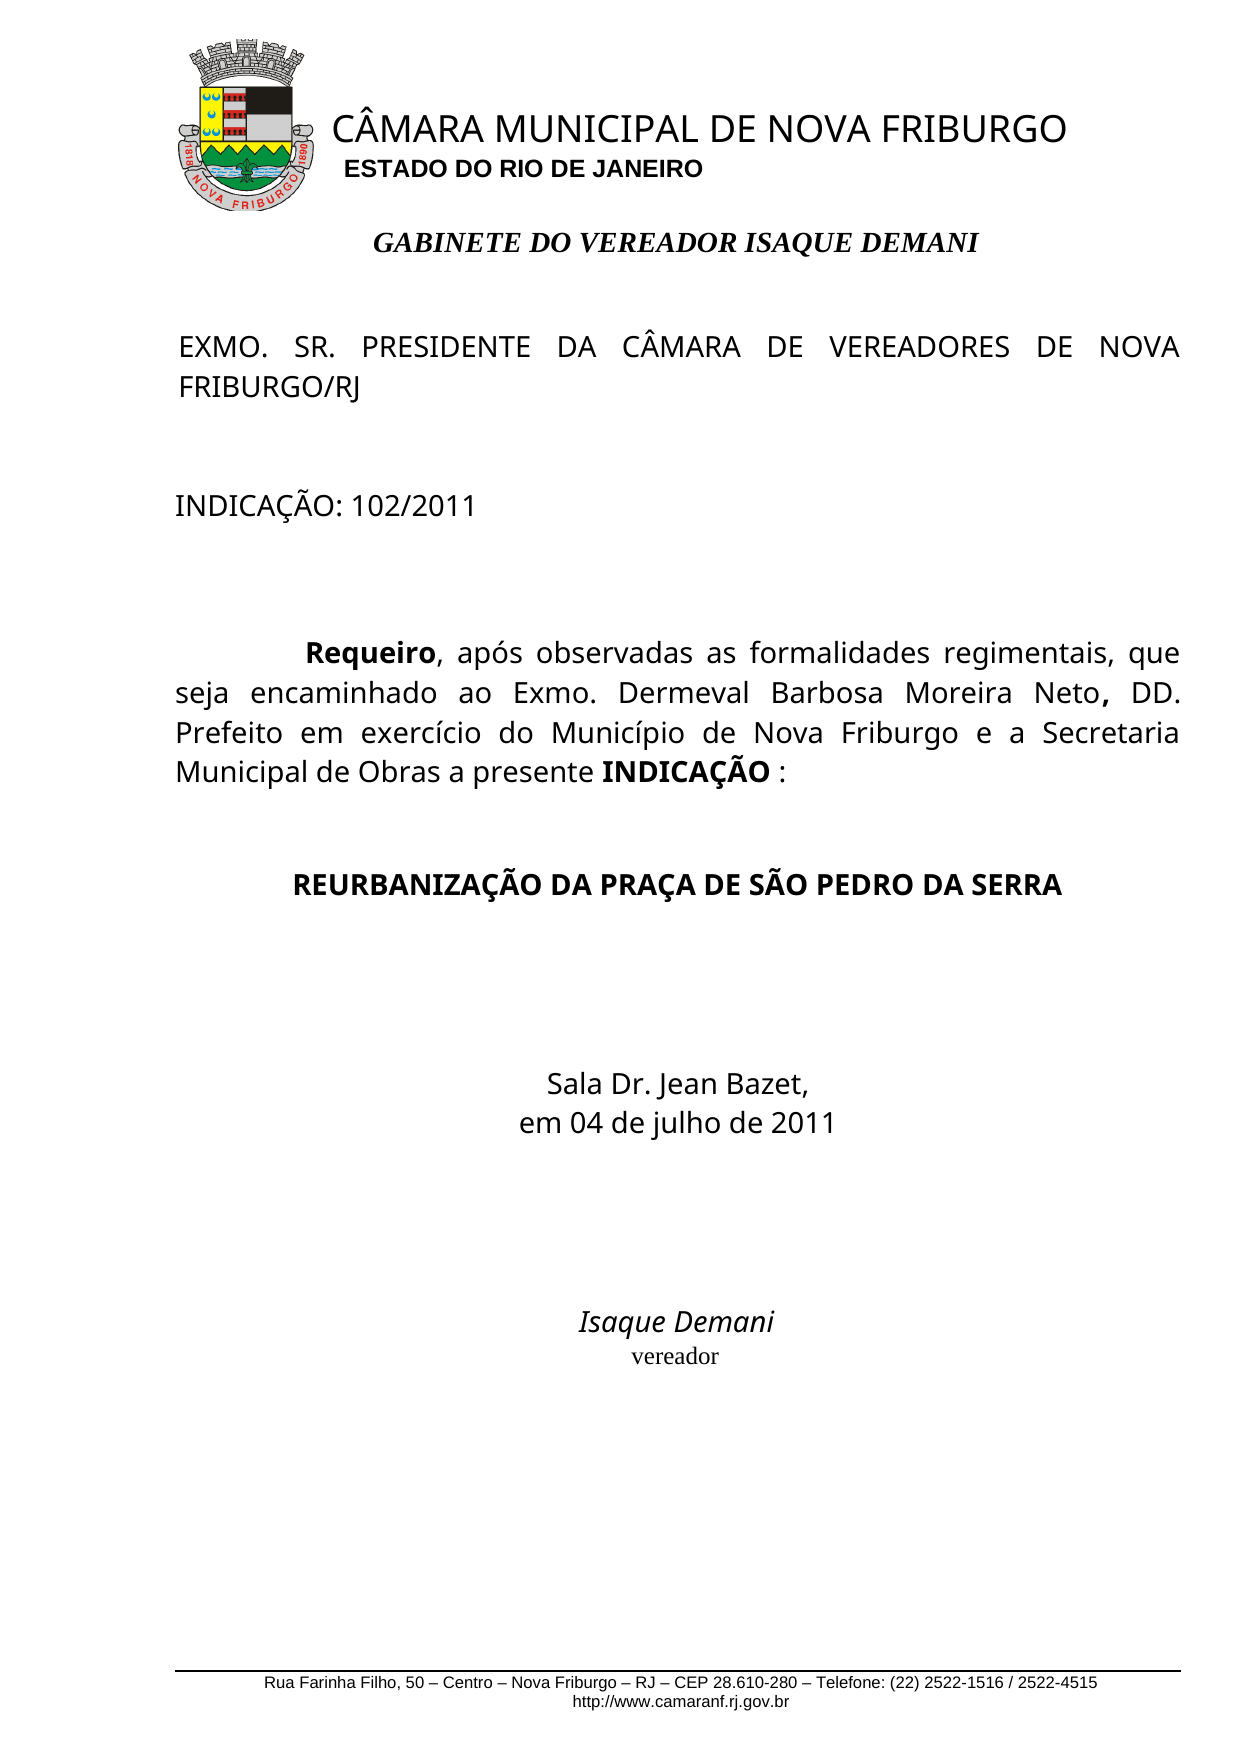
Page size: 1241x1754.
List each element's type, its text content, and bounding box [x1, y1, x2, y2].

text EXMO. SR. PRESIDENTE DA CÂMARA DE VEREADORES DE NOVA FRIBURGO/RJ [178, 326, 1181, 406]
text Requeiro, após observadas as formalidades regimentais, que seja encaminhado ao Exmo. Dermeval Barbosa Moreira Neto, DD. Prefeito em exercício do Município de Nova Friburgo e a Secretaria Municipal de Obras a presente INDICAÇÃO : [175, 633, 1181, 791]
text INDICAÇÃO: 102/2011 [175, 485, 1181, 524]
text GABINETE DO VEREADOR ISAQUE DEMANI [173, 226, 1181, 259]
text Isaque Demani [175, 1301, 1181, 1341]
text REURBANIZAÇÃO DA PRAÇA DE SÃO PEDRO DA SERRA [173, 865, 1181, 904]
text Sala Dr. Jean Bazet, [175, 1063, 1181, 1103]
text vereador [175, 1341, 1181, 1370]
text em 04 de julho de 2011 [175, 1103, 1181, 1142]
